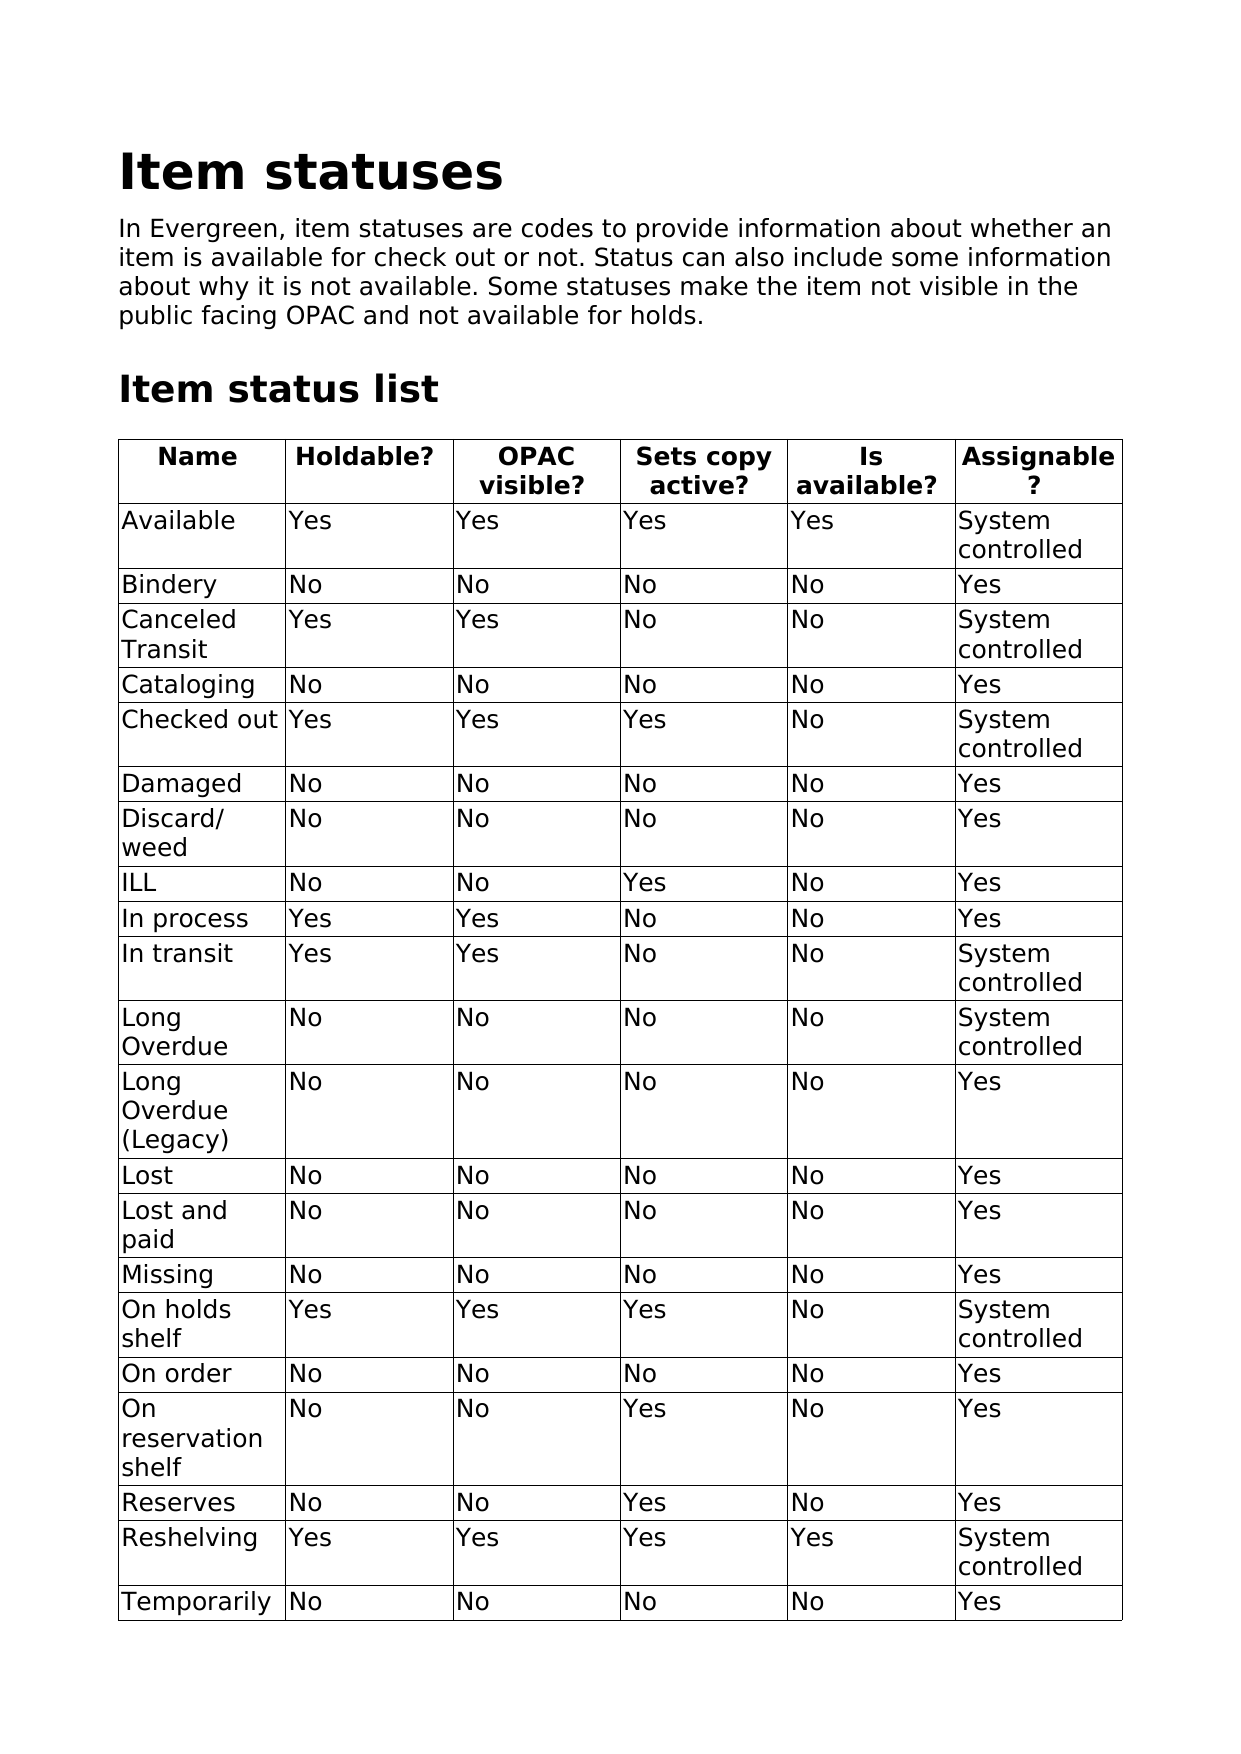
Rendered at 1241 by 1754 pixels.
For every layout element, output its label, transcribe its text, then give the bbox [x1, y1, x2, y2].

table_cell No [454, 1586, 620, 1619]
table_cell No [286, 1065, 453, 1158]
table_cell In transit [119, 937, 285, 1000]
table_cell Checked out [119, 703, 285, 766]
table_cell System controlled [956, 703, 1122, 766]
table_cell No [454, 1358, 620, 1392]
table_cell No [788, 1586, 955, 1619]
table_cell No [286, 1486, 453, 1520]
table_cell No [454, 1065, 620, 1158]
table_cell No [286, 1001, 453, 1064]
table_cell System controlled [956, 604, 1122, 667]
table_cell Yes [621, 1293, 787, 1357]
table_cell Yes [454, 703, 620, 766]
table_cell Yes [956, 902, 1122, 936]
table_cell No [788, 1194, 955, 1257]
table_cell No [788, 802, 955, 866]
table_cell Yes [956, 1486, 1122, 1520]
table_cell No [621, 604, 787, 667]
table_cell No [621, 767, 787, 801]
table_cell No [454, 569, 620, 603]
table_cell ILL [119, 867, 285, 901]
table_cell Long Overdue (Legacy) [119, 1065, 285, 1158]
table_cell No [788, 1358, 955, 1392]
table_cell No [454, 867, 620, 901]
table_cell Missing [119, 1258, 285, 1292]
table_cell No [788, 1293, 955, 1357]
table_cell Yes [956, 1586, 1122, 1619]
table_cell No [286, 1358, 453, 1392]
table_cell No [621, 668, 787, 702]
table_cell No [454, 767, 620, 801]
table_cell No [286, 802, 453, 866]
table_cell No [454, 1001, 620, 1064]
table_cell No [454, 1258, 620, 1292]
table_cell Yes [286, 937, 453, 1000]
subtitle Item statuses [118, 143, 1122, 201]
table_cell No [454, 1159, 620, 1193]
table_cell Yes [788, 1521, 955, 1584]
table_cell System controlled [956, 1293, 1122, 1357]
table_cell On holds shelf [119, 1293, 285, 1357]
table_cell Yes [454, 902, 620, 936]
table_header Holdable? [286, 440, 453, 503]
table_header OPAC visible? [454, 440, 620, 503]
table_cell Yes [621, 867, 787, 901]
table_cell Yes [286, 1293, 453, 1357]
table_cell Yes [621, 703, 787, 766]
table_cell No [621, 1159, 787, 1193]
table_cell Lost [119, 1159, 285, 1193]
table_cell System controlled [956, 937, 1122, 1000]
table_cell Temporarily [119, 1586, 285, 1619]
table_cell Cataloging [119, 668, 285, 702]
table_cell Discard/weed [119, 802, 285, 866]
table_cell Yes [956, 1258, 1122, 1292]
table_cell No [788, 1001, 955, 1064]
table_cell Yes [454, 1521, 620, 1584]
table_cell Yes [454, 1293, 620, 1357]
table_cell Yes [956, 668, 1122, 702]
table_cell No [621, 1358, 787, 1392]
text In Evergreen, item statuses are codes to provide information about whether an item is available for check out or not. Status can also include some information about why it is not available. Some statuses make the item not visible in the public facing OPAC and not available for holds. [118, 214, 1122, 331]
table_cell No [788, 604, 955, 667]
subtitle Item status list [118, 368, 1122, 412]
table_cell No [788, 703, 955, 766]
table_cell Yes [956, 867, 1122, 901]
table_cell No [788, 937, 955, 1000]
table_cell Available [119, 504, 285, 567]
table_cell No [286, 668, 453, 702]
table_cell No [621, 1258, 787, 1292]
table_cell Yes [956, 1159, 1122, 1193]
table_header Sets copy active? [621, 440, 787, 503]
table_cell Reserves [119, 1486, 285, 1520]
table_cell Yes [454, 937, 620, 1000]
table_cell No [286, 867, 453, 901]
table_cell No [788, 1258, 955, 1292]
table_cell Yes [956, 802, 1122, 866]
table_cell No [286, 1194, 453, 1257]
table_cell Yes [454, 604, 620, 667]
table_cell No [454, 668, 620, 702]
table_cell Yes [956, 1393, 1122, 1485]
table_cell System controlled [956, 1001, 1122, 1064]
table_cell No [454, 1393, 620, 1485]
table_cell No [788, 569, 955, 603]
table_cell No [788, 767, 955, 801]
table_cell Yes [788, 504, 955, 567]
table_cell Yes [956, 1065, 1122, 1158]
table_cell No [454, 1486, 620, 1520]
table_cell No [286, 1258, 453, 1292]
table_cell Damaged [119, 767, 285, 801]
table_cell Yes [286, 604, 453, 667]
table_cell Yes [621, 1393, 787, 1485]
table_cell Lost and paid [119, 1194, 285, 1257]
table_cell Reshelving [119, 1521, 285, 1584]
table_cell No [286, 1586, 453, 1619]
table_cell Yes [286, 504, 453, 567]
table_cell Yes [956, 569, 1122, 603]
table_cell On reservation shelf [119, 1393, 285, 1485]
table_cell Yes [621, 1486, 787, 1520]
table_cell No [621, 1001, 787, 1064]
table_cell No [788, 867, 955, 901]
table_cell No [454, 1194, 620, 1257]
table_cell No [621, 1194, 787, 1257]
table_cell Long Overdue [119, 1001, 285, 1064]
table_cell Yes [286, 1521, 453, 1584]
table_cell No [621, 937, 787, 1000]
table_cell Yes [286, 902, 453, 936]
table_cell No [286, 767, 453, 801]
table_header Is available? [788, 440, 955, 503]
table_header Name [119, 440, 285, 503]
table_cell Yes [621, 1521, 787, 1584]
table_cell On order [119, 1358, 285, 1392]
table_cell No [621, 902, 787, 936]
table_cell Yes [454, 504, 620, 567]
table_cell No [286, 569, 453, 603]
table_cell No [788, 1393, 955, 1485]
table_cell In process [119, 902, 285, 936]
table_cell No [621, 569, 787, 603]
table_cell No [454, 802, 620, 866]
table_cell System controlled [956, 1521, 1122, 1584]
table_cell Bindery [119, 569, 285, 603]
table_cell No [788, 1486, 955, 1520]
table_cell Yes [956, 1358, 1122, 1392]
table_cell Yes [621, 504, 787, 567]
table_cell Yes [956, 767, 1122, 801]
table_cell Yes [286, 703, 453, 766]
table_cell No [788, 668, 955, 702]
table_cell No [621, 802, 787, 866]
table_cell Yes [956, 1194, 1122, 1257]
table_cell No [286, 1393, 453, 1485]
table_cell No [621, 1586, 787, 1619]
table_cell No [788, 902, 955, 936]
table_header Assignable? [956, 440, 1122, 503]
table_cell System controlled [956, 504, 1122, 567]
table_cell No [286, 1159, 453, 1193]
table_cell No [621, 1065, 787, 1158]
table_cell No [788, 1159, 955, 1193]
table_cell No [788, 1065, 955, 1158]
table_cell Canceled Transit [119, 604, 285, 667]
